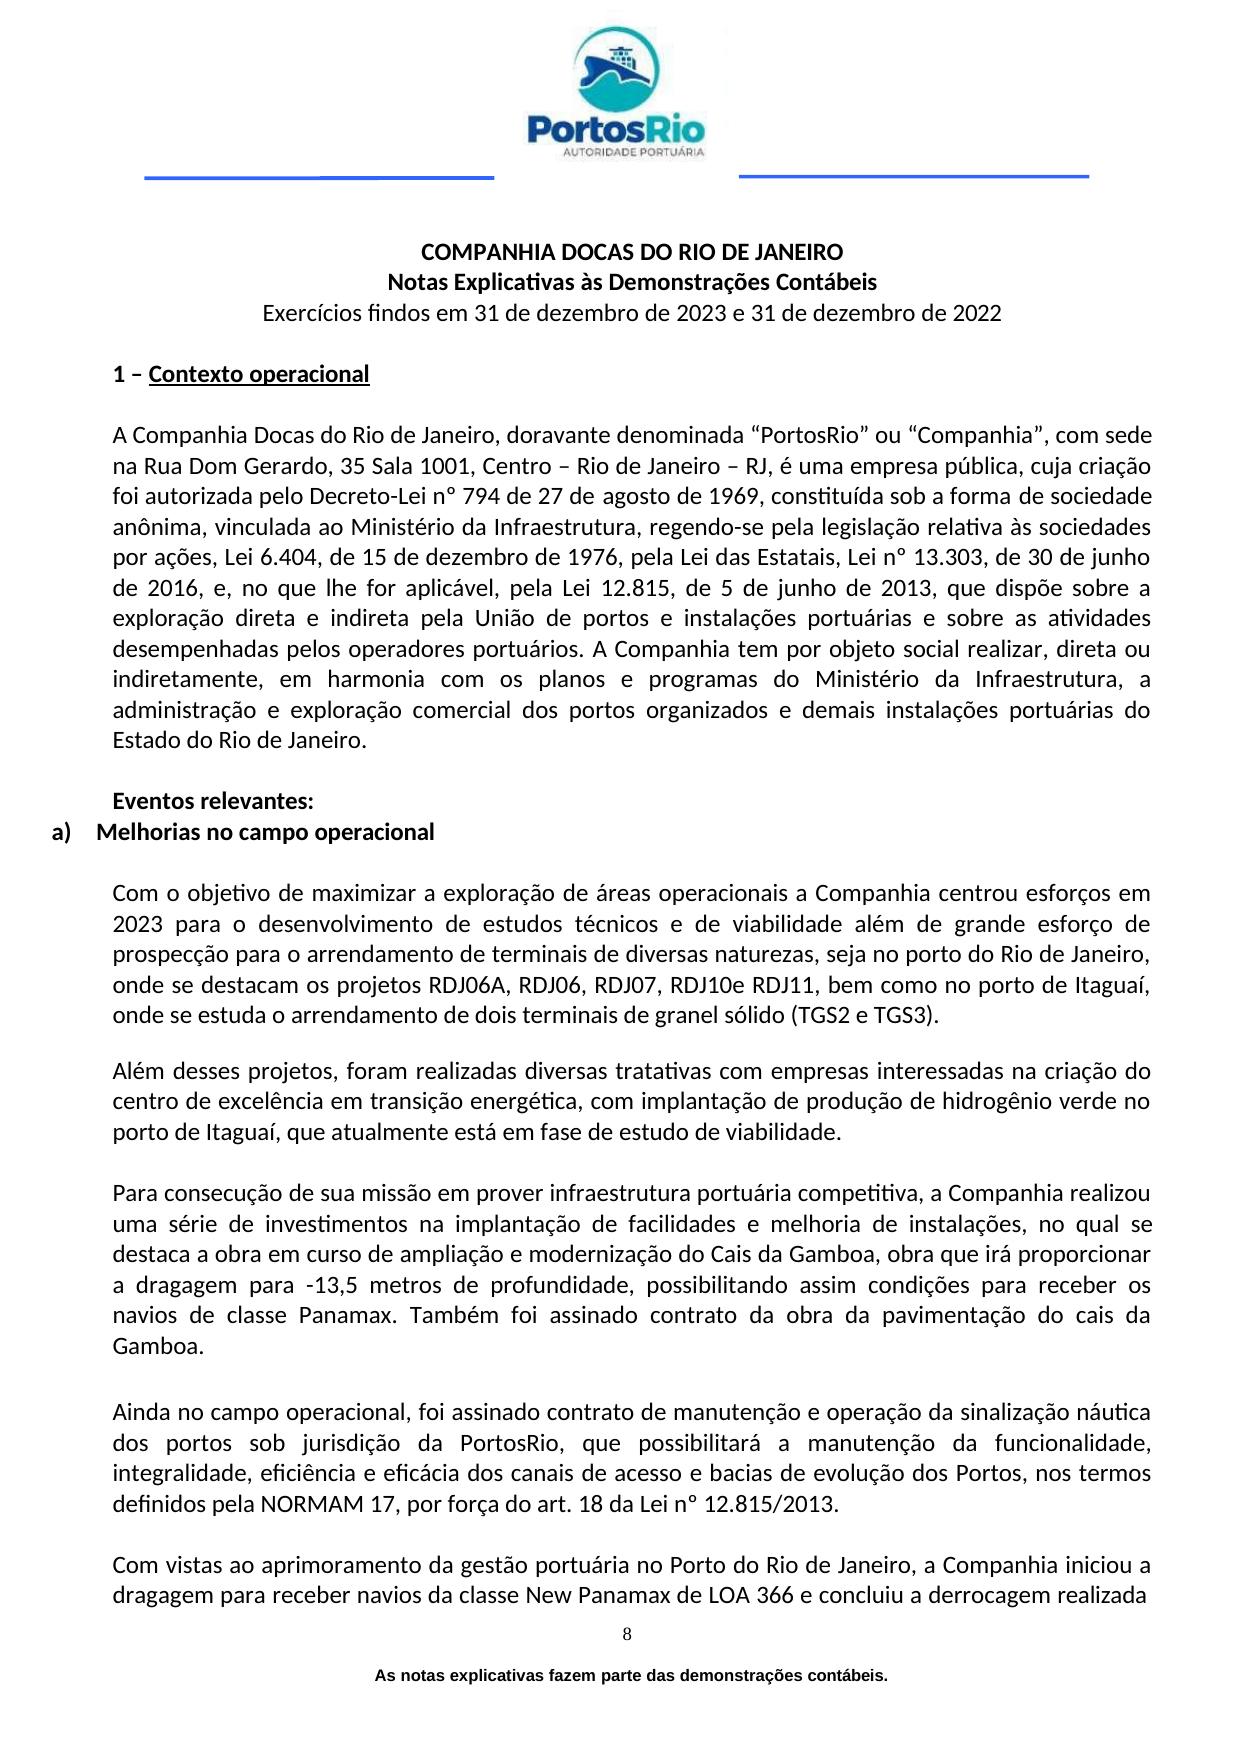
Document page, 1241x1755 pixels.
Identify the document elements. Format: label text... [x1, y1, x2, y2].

text Exercícios findos em 31 de dezembro de 2023 e 31 de dezembro de 2022 [96, 297, 1169, 328]
subtitle Notas Explicativas às Demonstrações Contábeis [96, 267, 1169, 297]
text A Companhia Docas do Rio de Janeiro, doravante denominada “PortosRio” ou “Companhia”, com sede na Rua Dom Gerardo, 35 Sala 1001, Centro – Rio de Janeiro – RJ, é uma empresa pública, cuja criação foi autorizada pelo Decreto-Lei nº 794 de 27 de agosto de 1969, constituída sob a forma de sociedade anônima, vinculada ao Ministério da Infraestrutura, regendo-se pela legislação relativa às sociedades por ações, Lei 6.404, de 15 de dezembro de 1976, pela Lei das Estatais, Lei nº 13.303, de 30 de junho de 2016, e, no que lhe for aplicável, pela Lei 12.815, de 5 de junho de 2013, que dispõe sobre a exploração direta e indireta pela União de portos e instalações portuárias e sobre as atividades desempenhadas pelos operadores portuários. A Companhia tem por objeto social realizar, direta ou indiretamente, em harmonia com os planos e programas do Ministério da Infraestrutura, a administração e exploração comercial dos portos organizados e demais instalações portuárias do Estado do Rio de Janeiro. [112, 419, 1153, 755]
subtitle COMPANHIA DOCAS DO RIO DE JANEIRO [96, 236, 1169, 267]
text Além desses projetos, foram realizadas diversas tratativas com empresas interessadas na criação do centro de excelência em transição energética, com implantação de produção de hidrogênio verde no porto de Itaguaí, que atualmente está em fase de estudo de viabilidade. [112, 1055, 1152, 1146]
text Com o objetivo de maximizar a exploração de áreas operacionais a Companhia centrou esforços em 2023 para o desenvolvimento de estudos técnicos e de viabilidade além de grande esforço de prospecção para o arrendamento de terminais de diversas naturezas, seja no porto do Rio de Janeiro, onde se destacam os projetos RDJ06A, RDJ06, RDJ07, RDJ10e RDJ11, bem como no porto de Itaguaí, onde se estuda o arrendamento de dois terminais de granel sólido (TGS2 e TGS3). [112, 877, 1153, 1030]
text Para consecução de sua missão em prover infraestrutura portuária competitiva, a Companhia realizou uma série de investimentos na implantação de facilidades e melhoria de instalações, no qual se destaca a obra em curso de ampliação e modernização do Cais da Gamboa, obra que irá proporcionar a dragagem para -13,5 metros de profundidade, possibilitando assim condições para receber os navios de classe Panamax. Também foi assinado contrato da obra da pavimentação do cais da Gamboa. [112, 1177, 1153, 1360]
subtitle – Contexto operacional [112, 358, 1188, 389]
text Com vistas ao aprimoramento da gestão portuária no Porto do Rio de Janeiro, a Companhia iniciou a dragagem para receber navios da classe New Panamax de LOA 366 e concluiu a derrocagem realizada [112, 1549, 1153, 1610]
text Ainda no campo operacional, foi assinado contrato de manutenção e operação da sinalização náutica dos portos sob jurisdição da PortosRio, que possibilitará a manutenção da funcionalidade, integralidade, eficiência e eficácia dos canais de acesso e bacias de evolução dos Portos, nos termos definidos pela NORMAM 17, por força do art. 18 da Lei nº 12.815/2013. [112, 1396, 1153, 1518]
list Melhorias no campo operacional [51, 816, 1188, 846]
subtitle Eventos relevantes: [112, 785, 1188, 816]
